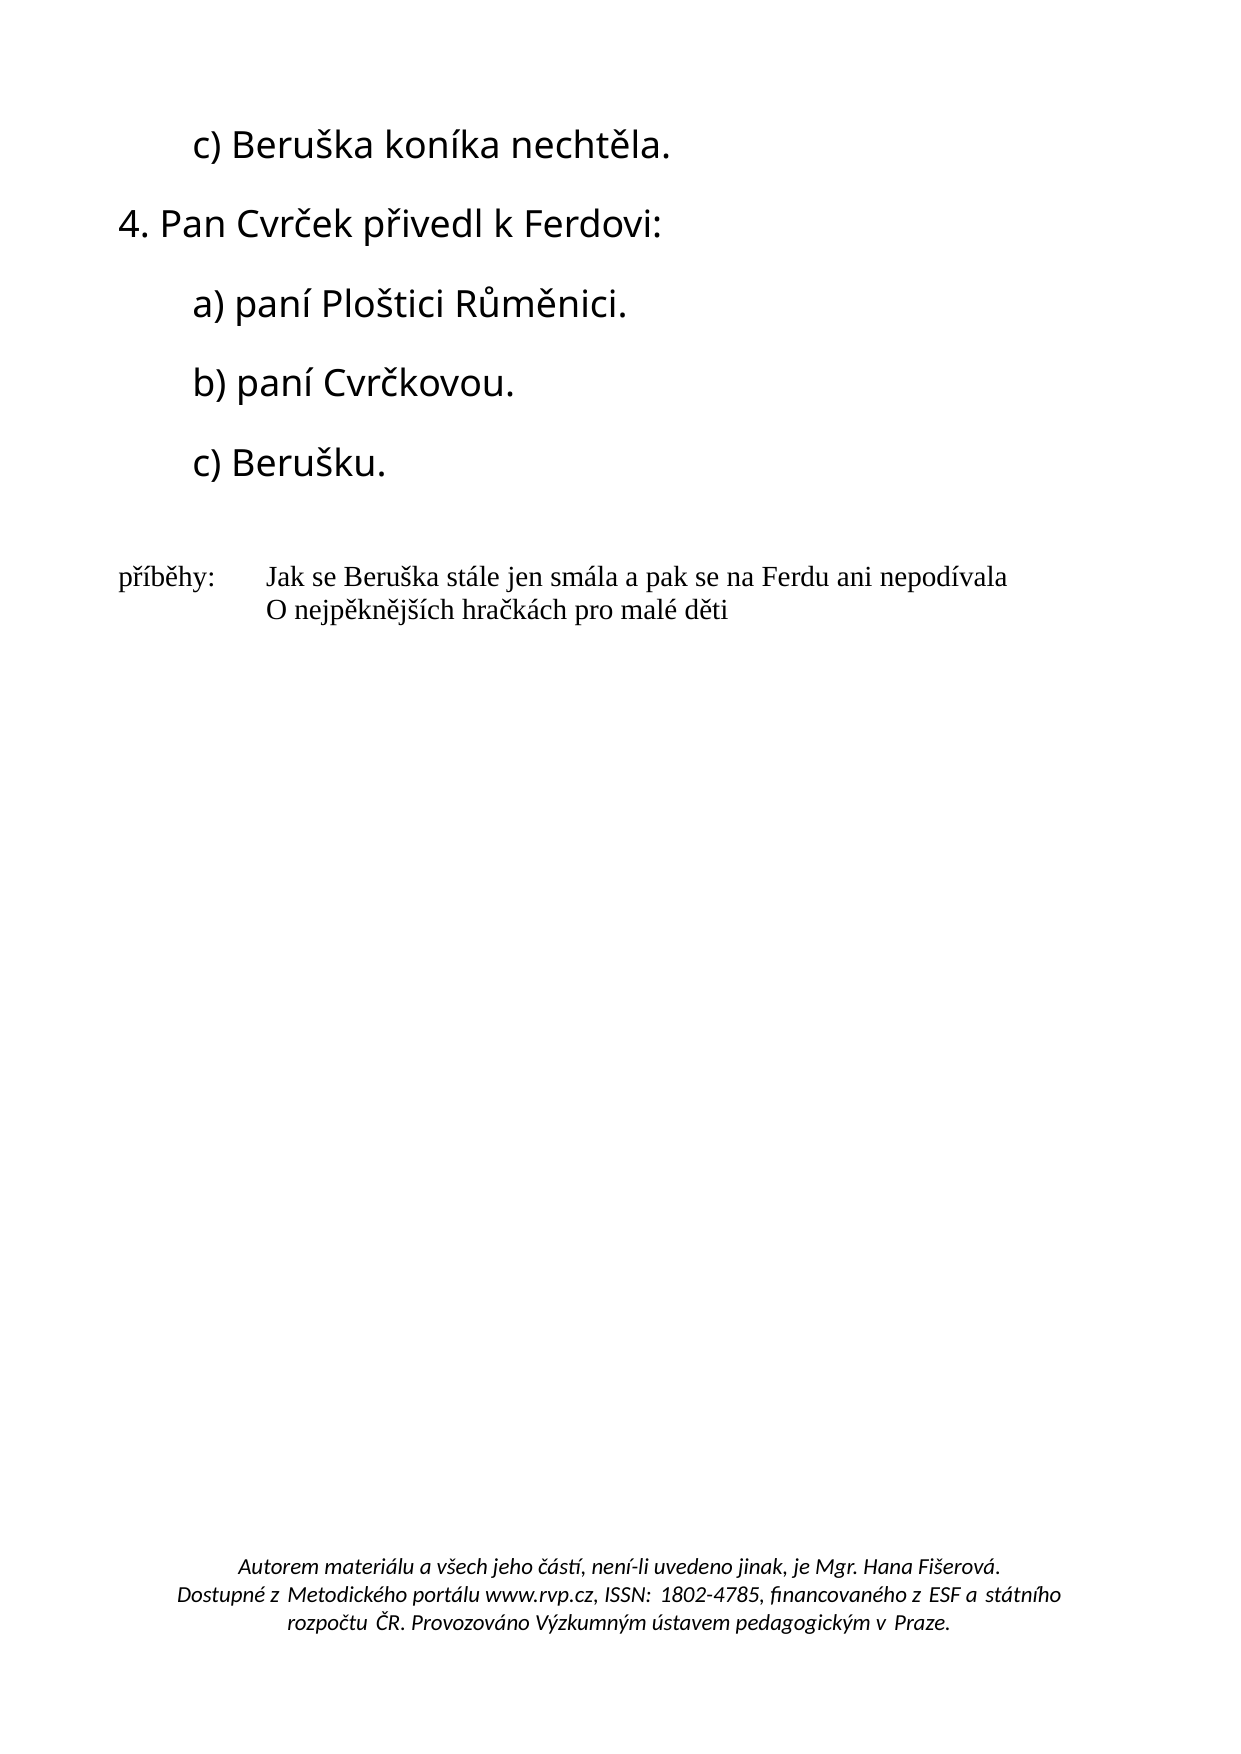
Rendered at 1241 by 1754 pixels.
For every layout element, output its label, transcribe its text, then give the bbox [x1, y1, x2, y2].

text 4. Pan Cvrček přivedl k Ferdovi: [118, 198, 1122, 249]
text a) paní Ploštici Růměnici. [118, 277, 1122, 328]
text příběhy: Jak se Beruška stále jen smála a pak se na Ferdu ani nepodívala [118, 559, 1122, 592]
text c) Berušku. [118, 436, 1122, 487]
text O nejpěknějších hračkách pro malé děti [118, 592, 1122, 626]
text b) paní Cvrčkovou. [118, 357, 1122, 408]
text c) Beruška koníka nechtěla. [118, 118, 1122, 169]
